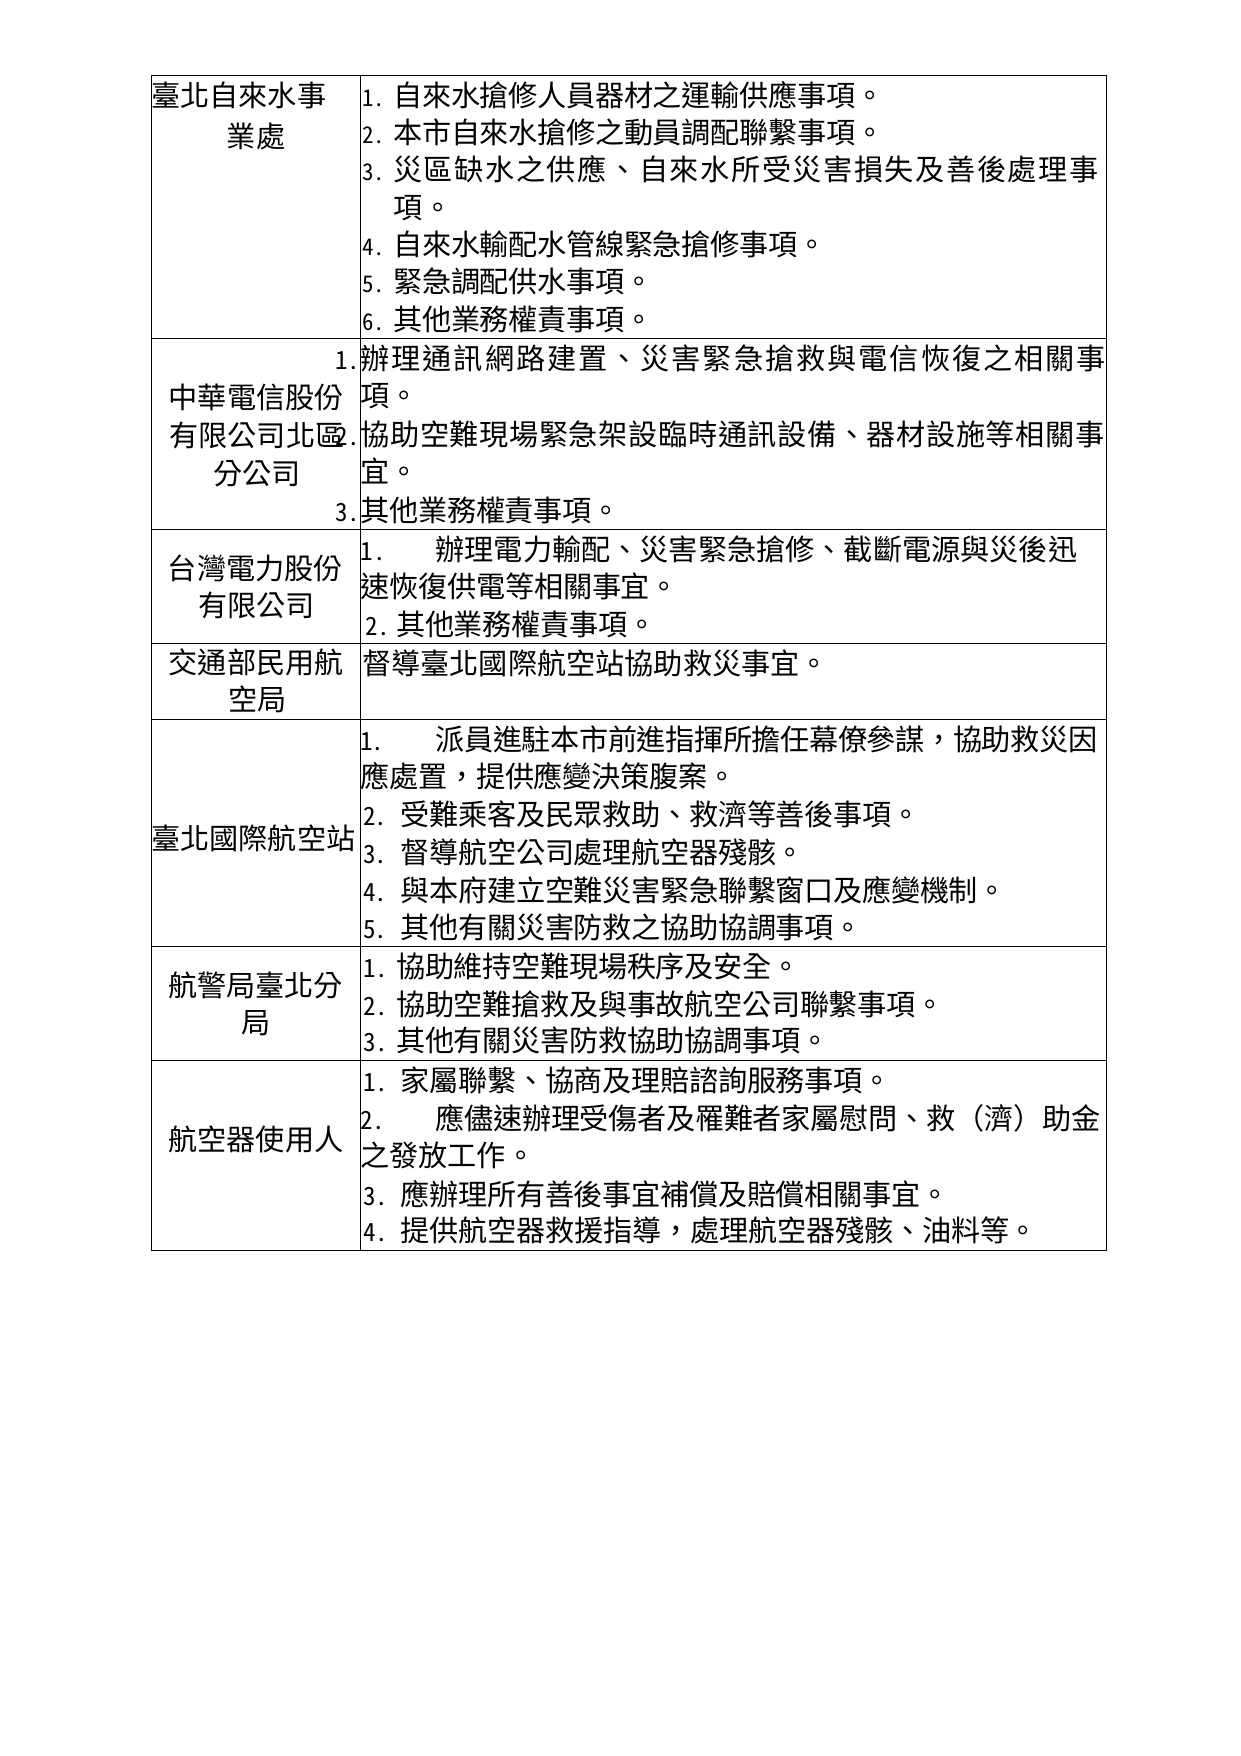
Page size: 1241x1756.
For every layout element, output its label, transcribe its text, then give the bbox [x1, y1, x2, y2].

table_cell 航空器使用人 [152, 1061, 360, 1250]
table_cell 辦理通訊網路建置、災害緊急搶救與電信恢復之相關事項。 協助空難現場緊急架設臨時通訊設備、器材設施等相關事宜。 其他業務權責事項。 [361, 339, 1106, 529]
table_cell 家屬聯繫、協商及理賠諮詢服務事項。 應儘速辦理受傷者及罹難者家屬慰問、救（濟）助金之發放工作。 應辦理所有善後事宜補償及賠償相關事宜。 提供航空器救援指導，處理航空器殘骸、油料等。 [361, 1061, 1106, 1250]
table_cell 臺北國際航空站 [152, 720, 360, 946]
table_cell 交通部民用航 空局 [152, 644, 360, 719]
table_cell 中華電信股份有限公司北區分公司 [152, 339, 360, 529]
table_cell 督導臺北國際航空站協助救災事宜。 [361, 644, 1106, 719]
table_cell 台灣電力股份有限公司 [152, 530, 360, 643]
table_cell 臺北自來水事 業處 [152, 76, 360, 338]
table_cell 辦理電力輸配、災害緊急搶修、截斷電源與災後迅速恢復供電等相關事宜。 其他業務權責事項。 [361, 530, 1106, 643]
table_cell 航警局臺北分局 [152, 947, 360, 1060]
table_cell 派員進駐本市前進指揮所擔任幕僚參謀，協助救災因應處置，提供應變決策腹案。 受難乘客及民眾救助、救濟等善後事項。 督導航空公司處理航空器殘骸。 與本府建立空難災害緊急聯繫窗口及應變機制。 其他有關災害防救之協助協調事項。 [361, 720, 1106, 946]
table_cell 協助維持空難現場秩序及安全。 協助空難搶救及與事故航空公司聯繫事項。 其他有關災害防救協助協調事項。 [361, 947, 1106, 1060]
table_cell 自來水搶修人員器材之運輸供應事項。 本市自來水搶修之動員調配聯繫事項。 災區缺水之供應、自來水所受災害損失及善後處理事項。 自來水輸配水管線緊急搶修事項。 緊急調配供水事項。 其他業務權責事項。 [361, 76, 1106, 338]
